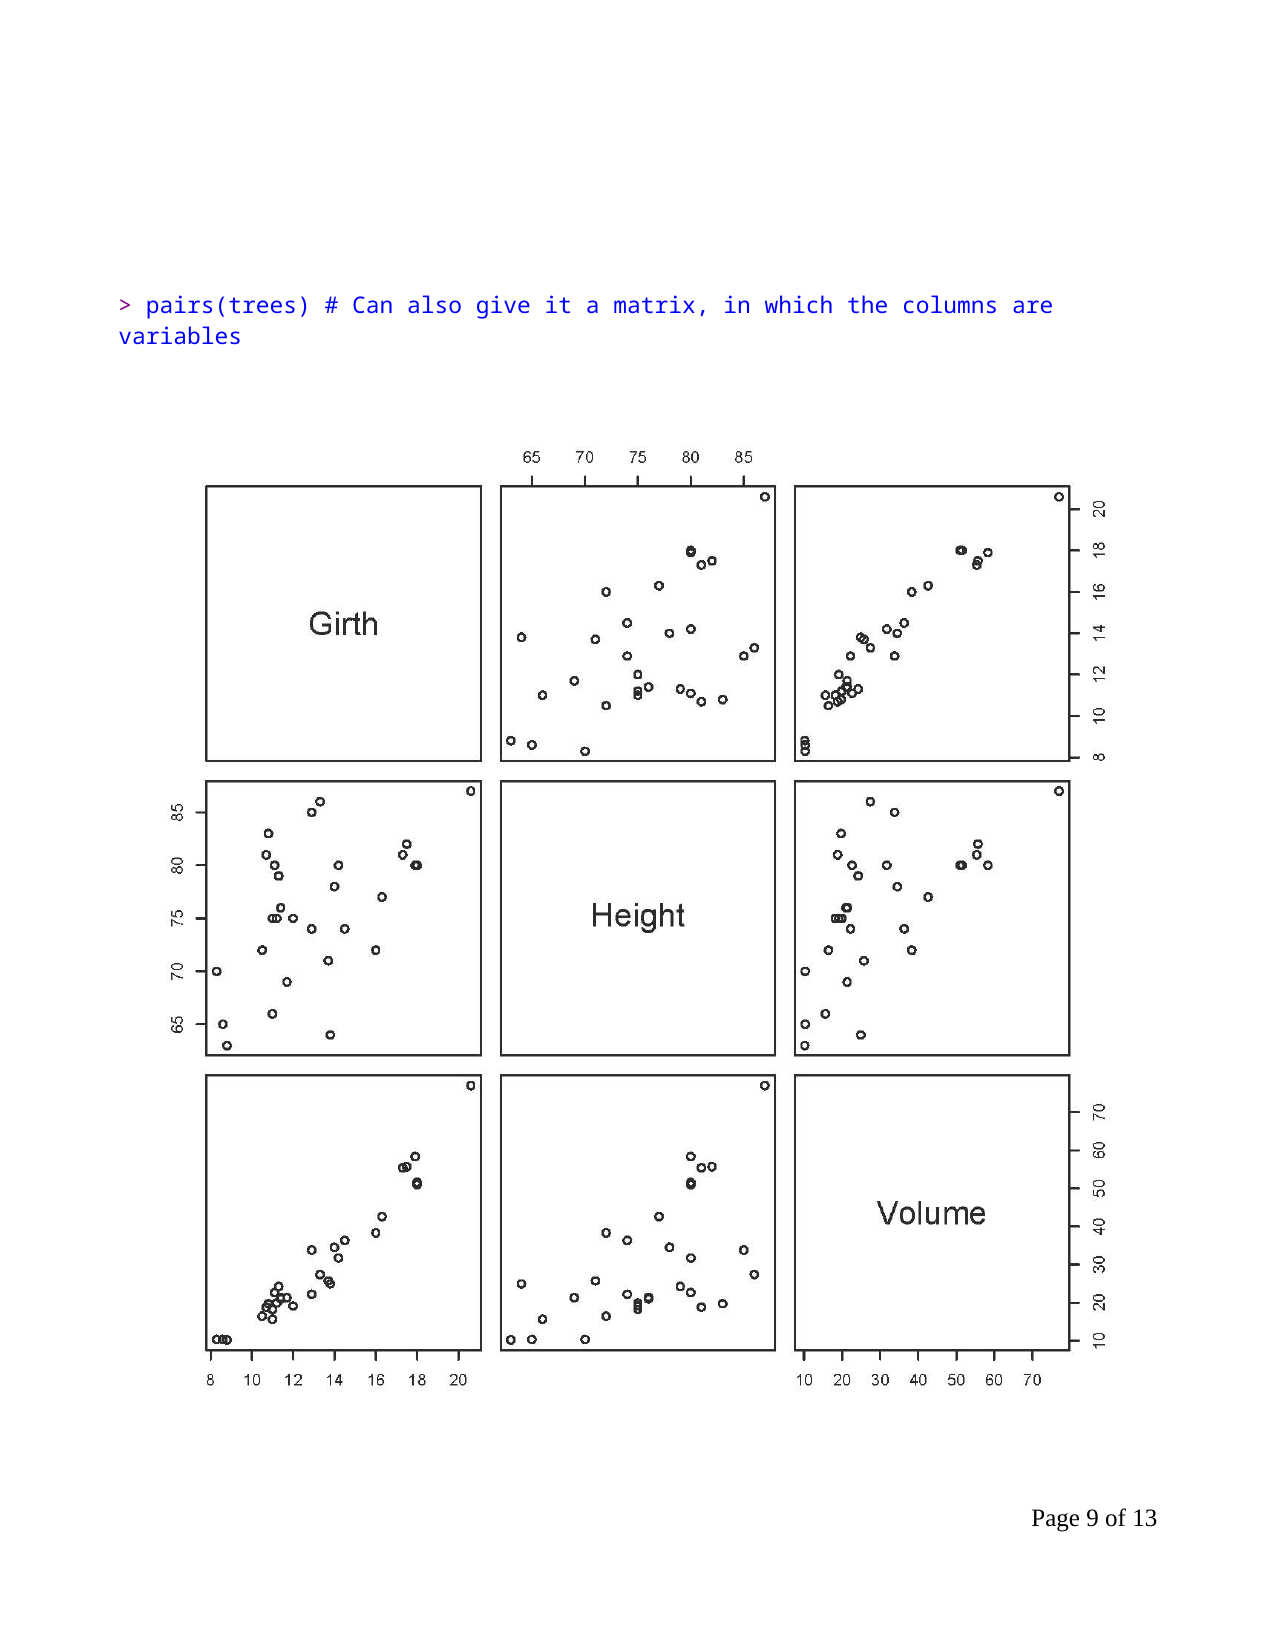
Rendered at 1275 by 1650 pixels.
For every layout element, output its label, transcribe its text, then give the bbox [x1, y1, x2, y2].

text > pairs(trees) # Can also give it a matrix, in which the columns are variables [118, 289, 1157, 351]
picture [118, 398, 1157, 1438]
